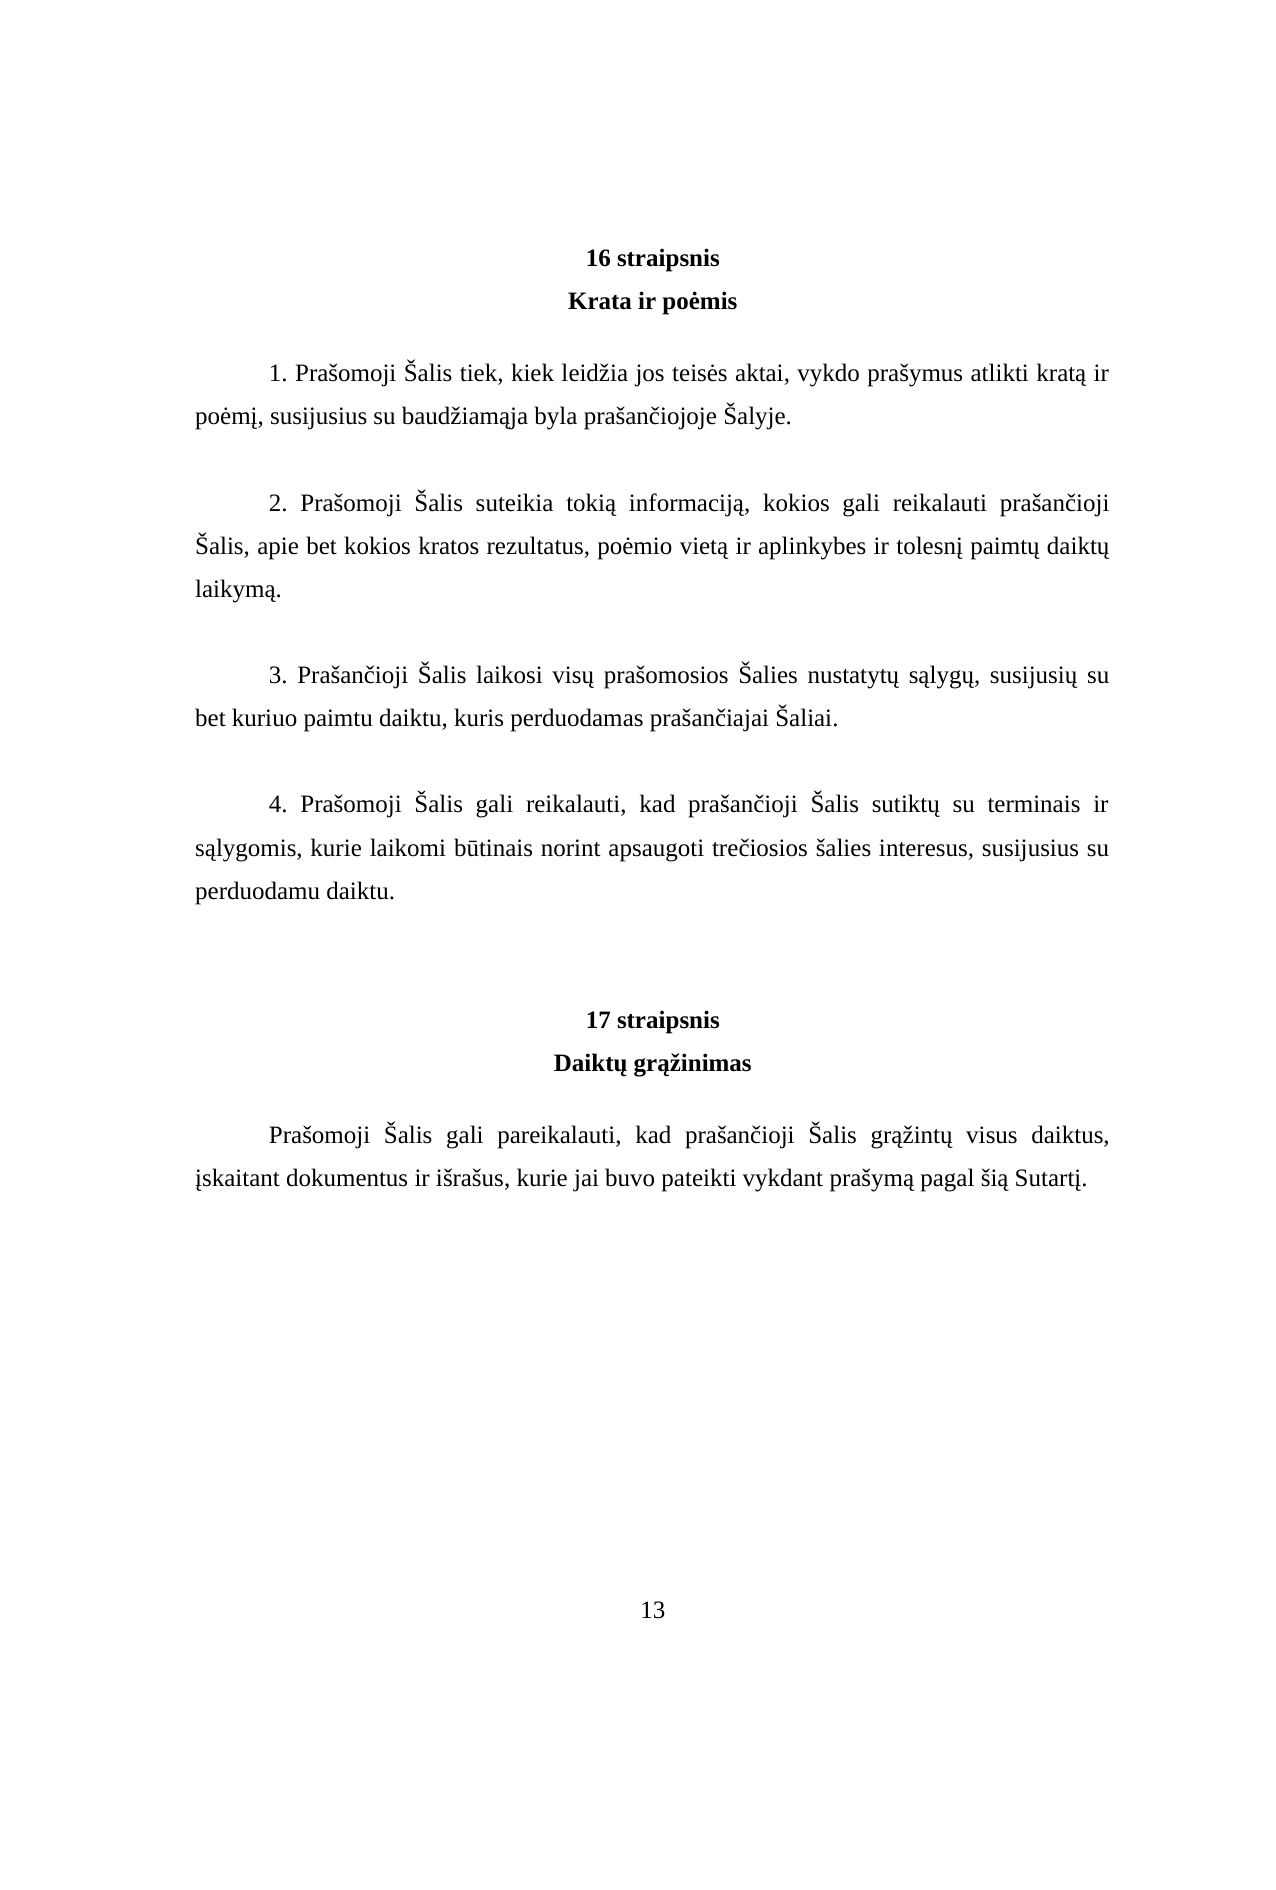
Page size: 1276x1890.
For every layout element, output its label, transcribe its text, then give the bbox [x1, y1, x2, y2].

text 2. Prašomoji Šalis suteikia tokią informaciją, kokios gali reikalauti prašančioji Šalis, apie bet kokios kratos rezultatus, poėmio vietą ir aplinkybes ir tolesnį paimtų daiktų laikymą. [195, 488, 1110, 603]
text 3. Prašančioji Šalis laikosi visų prašomosios Šalies nustatytų sąlygų, susijusių su bet kuriuo paimtu daiktu, kuris perduodamas prašančiajai Šaliai. [195, 660, 1110, 732]
text 17 straipsnis [195, 1005, 1110, 1034]
text Prašomoji Šalis gali pareikalauti, kad prašančioji Šalis grąžintų visus daiktus, įskaitant dokumentus ir išrašus, kurie jai buvo pateikti vykdant prašymą pagal šią Sutartį. [195, 1120, 1110, 1192]
text 4. Prašomoji Šalis gali reikalauti, kad prašančioji Šalis sutiktų su terminais ir sąlygomis, kurie laikomi būtinais norint apsaugoti trečiosios šalies interesus, susijusius su perduodamu daiktu. [195, 789, 1110, 904]
text 1. Prašomoji Šalis tiek, kiek leidžia jos teisės aktai, vykdo prašymus atlikti kratą ir poėmį, susijusius su baudžiamąja byla prašančiojoje Šalyje. [195, 358, 1110, 430]
subtitle Daiktų grąžinimas [195, 1048, 1110, 1077]
text 16 straipsnis [195, 243, 1110, 272]
subtitle Krata ir poėmis [195, 286, 1110, 315]
